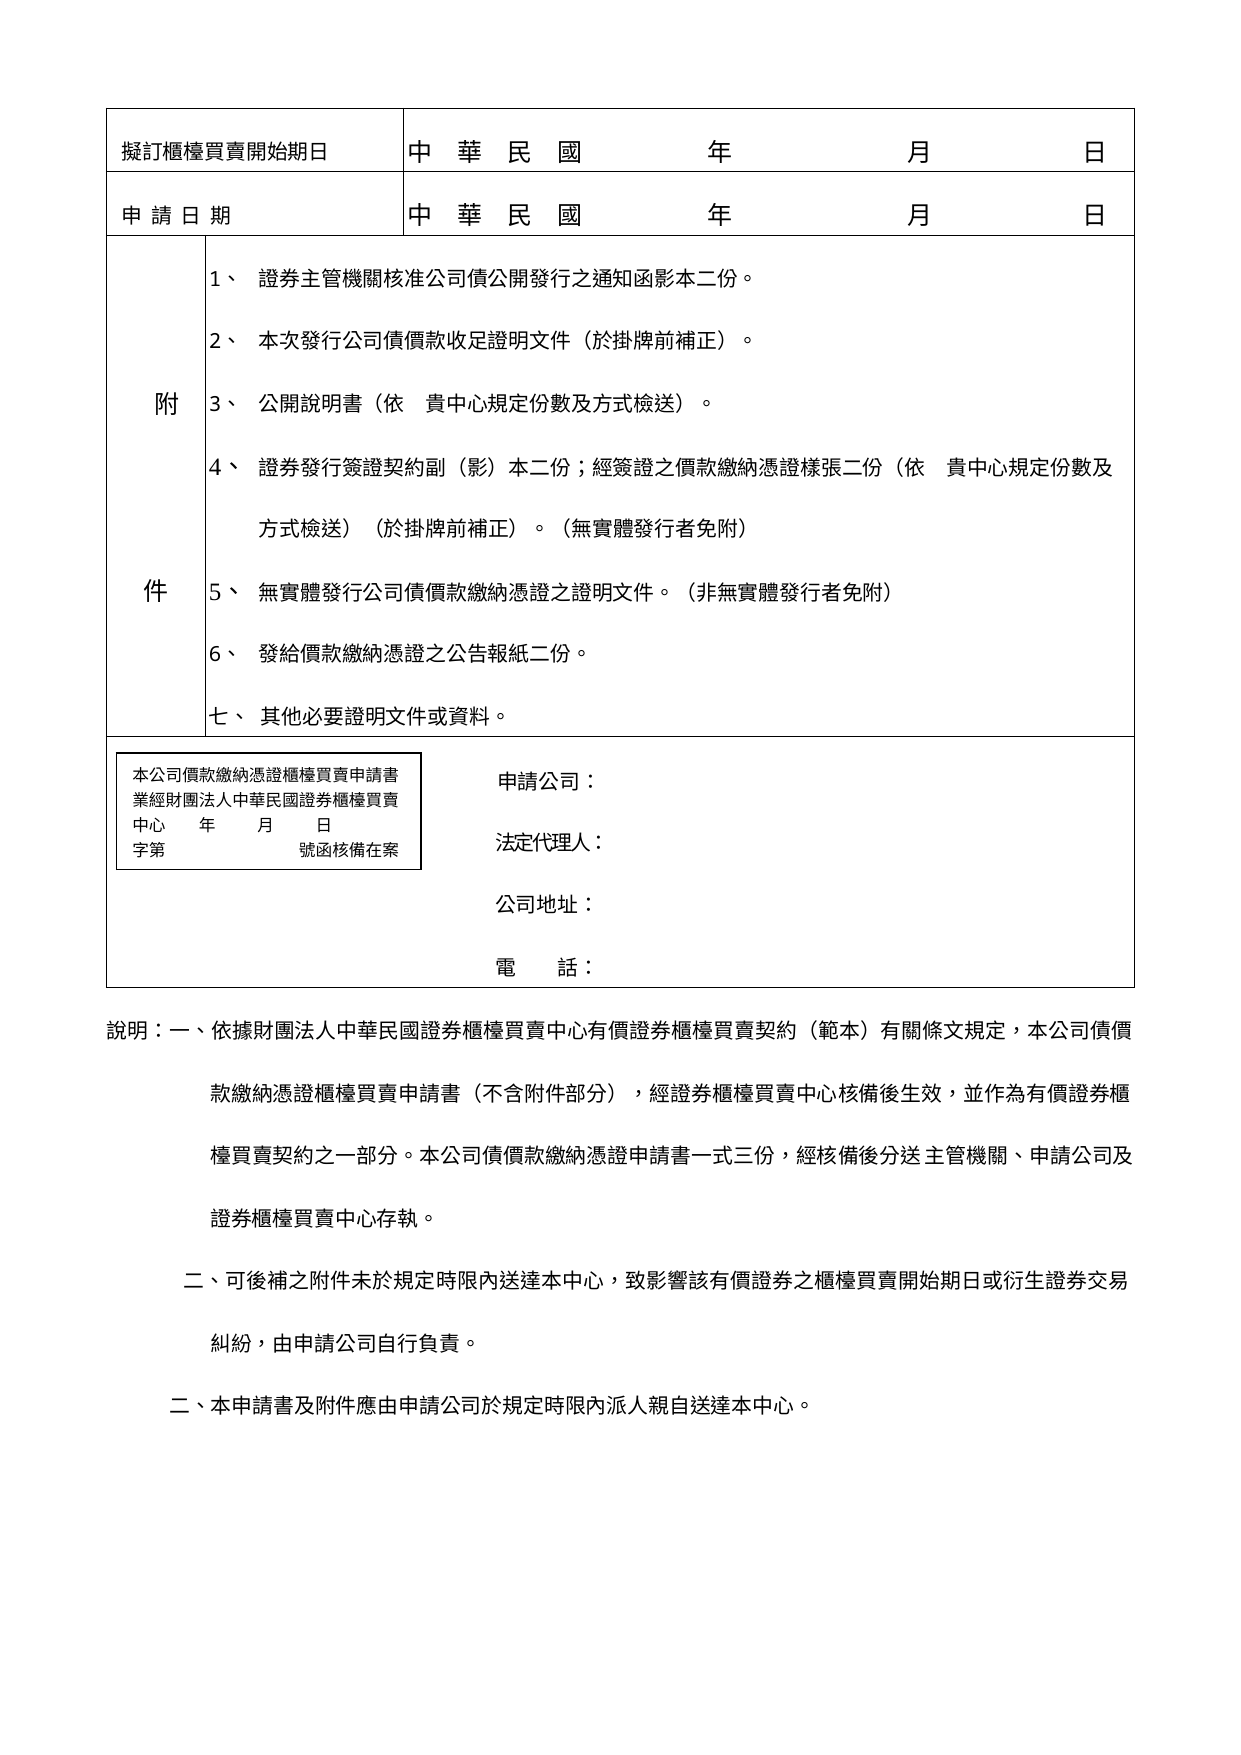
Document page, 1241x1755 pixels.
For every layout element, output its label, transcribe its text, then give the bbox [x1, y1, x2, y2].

table_cell 中 華 民 國 年 月 日 [404, 109, 1134, 171]
table_cell 附 件 [107, 236, 205, 736]
text 說明：一、依據財團法人中華民國證券櫃檯買賣中心有價證券櫃檯買賣契約（範本）有關條文規定，本公司債價款繳納憑證櫃檯買賣申請書（不含附件部分），經證券櫃檯買賣中心核備後生效，並作為有價證券櫃檯買賣契約之一部分。本公司債價款繳納憑證申請書一式三份，經核備後分送主管機關、申請公司及證券櫃檯買賣中心存執。 [106, 988, 1134, 1238]
table_cell 證券主管機關核准公司債公開發行之通知函影本二份。 本次發行公司債價款收足證明文件（於掛牌前補正）。 公開說明書（依 貴中心規定份數及方式檢送）。 證券發行簽證契約副（影）本二份；經簽證之價款繳納憑證樣張二份（依 貴中心規定份數及方式檢送）（於掛牌前補正）。（無實體發行者免附） 無實體發行公司債價款繳納憑證之證明文件。（非無實體發行者免附） 發給價款繳納憑證之公告報紙二份。 七、 其他必要證明文件或資料。 [206, 236, 1134, 736]
table_cell 申請公司： 法定代理人： 公司地址： 電 話： [107, 737, 1134, 987]
table_cell 擬訂櫃檯買賣開始期日 [107, 109, 403, 171]
table_cell 中 華 民 國 年 月 日 [404, 172, 1134, 235]
text 二、可後補之附件未於規定時限內送達本中心，致影響該有價證券之櫃檯買賣開始期日或衍生證券交易糾紛，由申請公司自行負責。 [106, 1238, 1134, 1363]
text 二、本申請書及附件應由申請公司於規定時限內派人親自送達本中心。 [106, 1363, 1134, 1425]
table_cell 申請日期 [107, 172, 403, 235]
